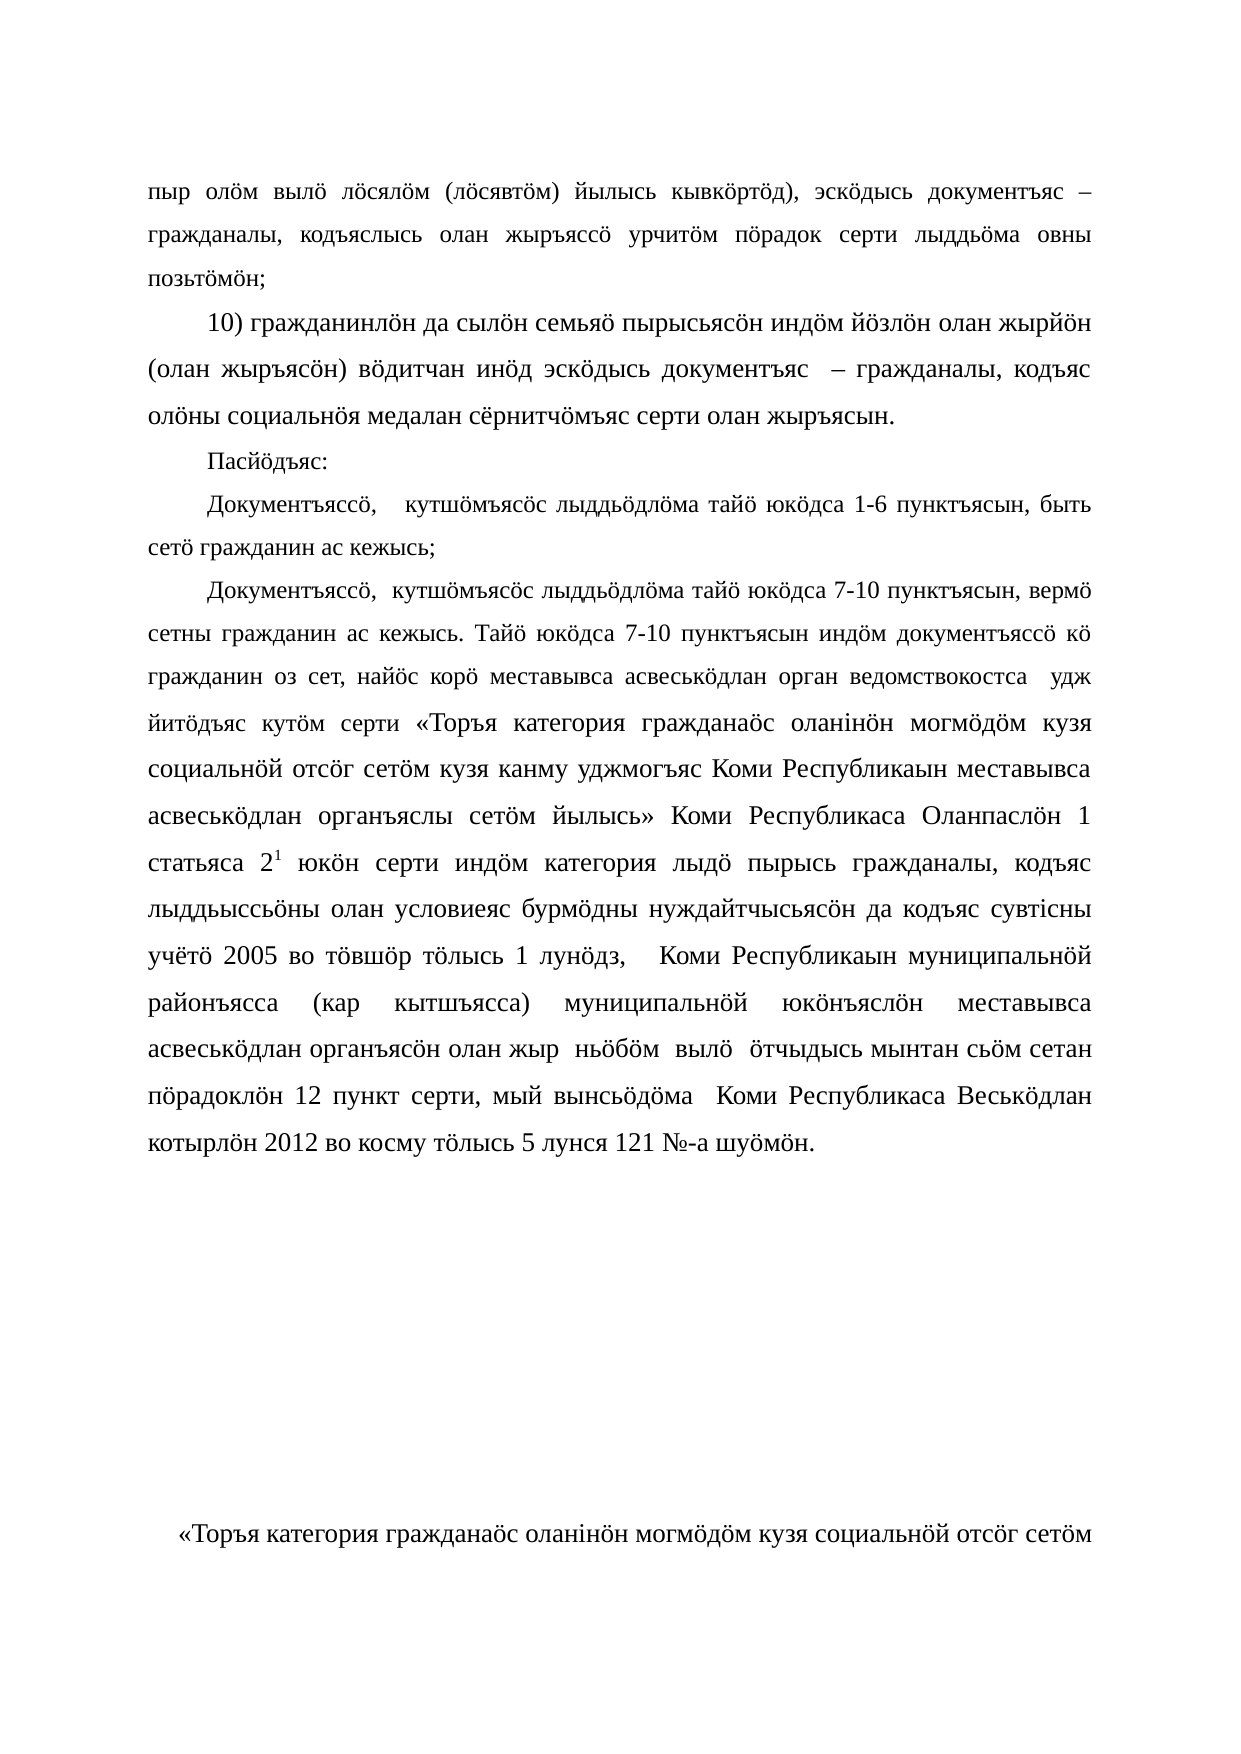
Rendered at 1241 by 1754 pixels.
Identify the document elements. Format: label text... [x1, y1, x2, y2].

text Документъяссӧ, кутшӧмъясӧс лыддьӧдлӧма тайӧ юкӧдса 1-6 пунктъясын, быть сетӧ гражданин ас кежысь; [148, 489, 1092, 561]
text Пасйӧдъяс: [148, 446, 1092, 474]
text «Торъя категория гражданаöс оланiнöн могмöдöм кузя социальнöй отсöг сетöм [148, 1517, 1092, 1548]
text пыр олöм вылö лöсялöм (лöсявтöм) йылысь кывкöртöд), эскöдысь документъяс – гражданалы, кодъяслысь олан жыръяссö урчитöм пöрадок серти лыддьöма овны позьтöмöн; [148, 176, 1092, 291]
text Документъяссӧ, кутшӧмъясӧс лыддьӧдлӧма тайӧ юкӧдса 7-10 пунктъясын, вермӧ сетны гражданин ас кежысь. Тайӧ юкӧдса 7-10 пунктъясын индӧм документъяссӧ кӧ гражданин оз сет, найӧс корӧ меставывса асвеськӧдлан орган ведомствокостса удж йитӧдъяс кутӧм серти «Торъя категория гражданаöс оланiнöн могмöдöм кузя социальнöй отсöг сетöм кузя канму уджмогъяс Коми Республикаын меставывса асвеськöдлан органъяслы сетӧм йылысь» Коми Республикаса Оланпаслӧн 1 статьяса 21 юкӧн серти индӧм категория лыдӧ пырысь гражданалы, кодъяс лыддьыссьӧны олан условиеяс бурмӧдны нуждайтчысьясӧн да кодъяс сувтісны учётӧ 2005 во тӧвшӧр тӧлысь 1 лунӧдз, Коми Республикаын муниципальнӧй районъясса (кар кытшъясса) муниципальнӧй юкӧнъяслӧн меставывса асвеськӧдлан органъясӧн олан жыр ньӧбӧм вылӧ öтчыдысь мынтан сьöм сетан пӧрадоклӧн 12 пункт серти, мый вынсьӧдӧма Коми Республикаса Веськӧдлан котырлӧн 2012 во косму тӧлысь 5 лунся 121 №-а шуӧмӧн. [148, 575, 1092, 1157]
text 10) гражданинлöн да сылöн семьяö пырысьясöн индöм йöзлöн олан жырйöн (олан жыръясöн) вöдитчан инöд эскöдысь документъяс – гражданалы, кодъяс олöны социальнöя медалан сёрнитчöмъяс серти олан жыръясын. [148, 306, 1092, 430]
